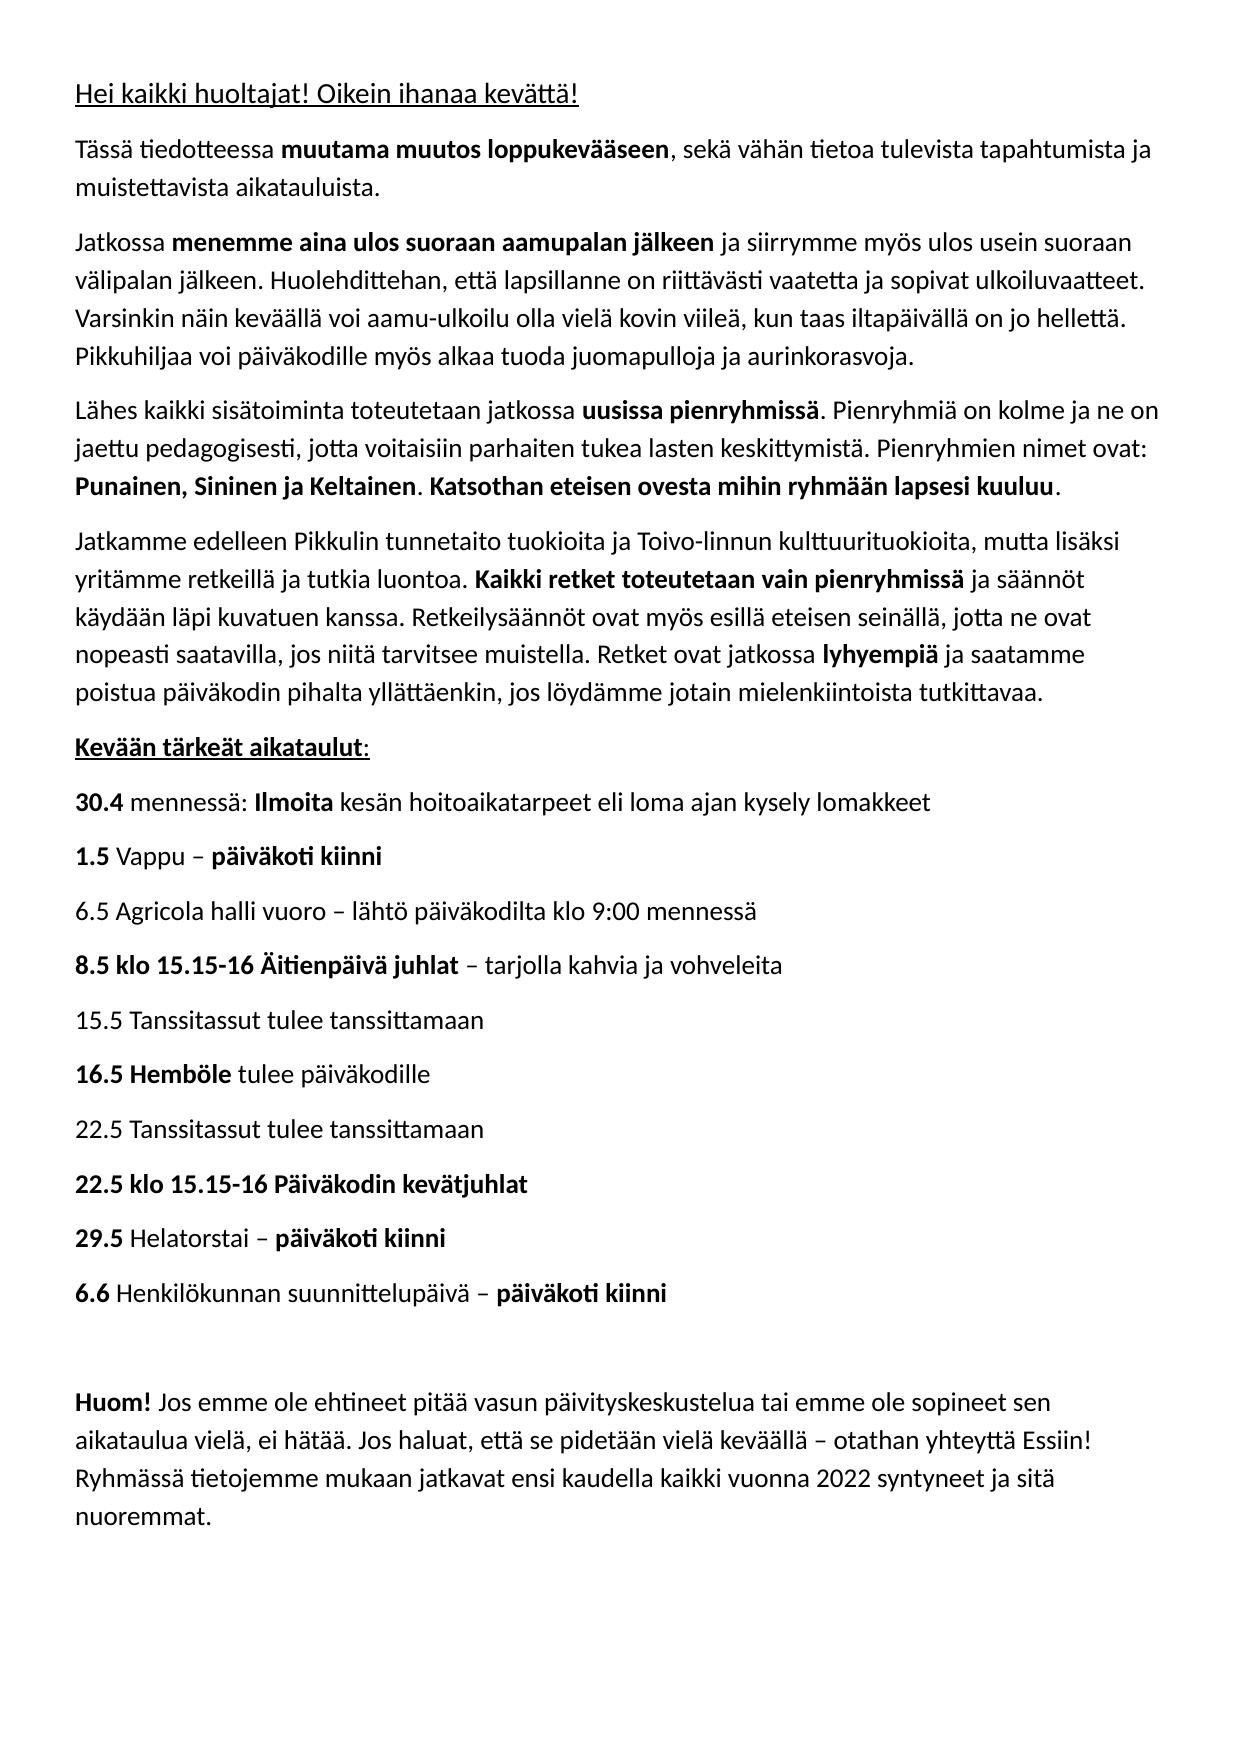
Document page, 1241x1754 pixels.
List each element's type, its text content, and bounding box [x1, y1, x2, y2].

text 29.5 Helatorstai – päiväkoti kiinni [75, 1221, 1165, 1254]
text Huom! Jos emme ole ehtineet pitää vasun päivityskeskustelua tai emme ole sopineet sen aikataulua vielä, ei hätää. Jos haluat, että se pidetään vielä keväällä – otathan yhteyttä Essiin! Ryhmässä tietojemme mukaan jatkavat ensi kaudella kaikki vuonna 2022 syntyneet ja sitä nuoremmat. [75, 1385, 1165, 1532]
text 15.5 Tanssitassut tulee tanssittamaan [75, 1003, 1165, 1036]
text Kevään tärkeät aikataulut: [75, 730, 1165, 763]
text Lähes kaikki sisätoiminta toteutetaan jatkossa uusissa pienryhmissä. Pienryhmiä on kolme ja ne on jaettu pedagogisesti, jotta voitaisiin parhaiten tukea lasten keskittymistä. Pienryhmien nimet ovat: Punainen, Sininen ja Keltainen. Katsothan eteisen ovesta mihin ryhmään lapsesi kuuluu. [75, 393, 1165, 502]
text Hei kaikki huoltajat! Oikein ihanaa kevättä! [75, 75, 1165, 111]
text 6.5 Agricola halli vuoro – lähtö päiväkodilta klo 9:00 mennessä [75, 894, 1165, 927]
text 16.5 Hemböle tulee päiväkodille [75, 1058, 1165, 1091]
text Jatkamme edelleen Pikkulin tunnetaito tuokioita ja Toivo-linnun kulttuurituokioita, mutta lisäksi yritämme retkeillä ja tutkia luontoa. Kaikki retket toteutetaan vain pienryhmissä ja säännöt käydään läpi kuvatuen kanssa. Retkeilysäännöt ovat myös esillä eteisen seinällä, jotta ne ovat nopeasti saatavilla, jos niitä tarvitsee muistella. Retket ovat jatkossa lyhyempiä ja saatamme poistua päiväkodin pihalta yllättäenkin, jos löydämme jotain mielenkiintoista tutkittavaa. [75, 524, 1165, 708]
text 22.5 Tanssitassut tulee tanssittamaan [75, 1112, 1165, 1145]
text 8.5 klo 15.15-16 Äitienpäivä juhlat – tarjolla kahvia ja vohveleita [75, 948, 1165, 981]
text 30.4 mennessä: Ilmoita kesän hoitoaikatarpeet eli loma ajan kysely lomakkeet [75, 785, 1165, 818]
text 6.6 Henkilökunnan suunnittelupäivä – päiväkoti kiinni [75, 1276, 1165, 1309]
text 1.5 Vappu – päiväkoti kiinni [75, 839, 1165, 872]
text Jatkossa menemme aina ulos suoraan aamupalan jälkeen ja siirrymme myös ulos usein suoraan välipalan jälkeen. Huolehdittehan, että lapsillanne on riittävästi vaatetta ja sopivat ulkoiluvaatteet. Varsinkin näin keväällä voi aamu-ulkoilu olla vielä kovin viileä, kun taas iltapäivällä on jo hellettä. Pikkuhiljaa voi päiväkodille myös alkaa tuoda juomapulloja ja aurinkorasvoja. [75, 225, 1165, 372]
text Tässä tiedotteessa muutama muutos loppukevääseen, sekä vähän tietoa tulevista tapahtumista ja muistettavista aikatauluista. [75, 133, 1165, 203]
text 22.5 klo 15.15-16 Päiväkodin kevätjuhlat [75, 1167, 1165, 1200]
